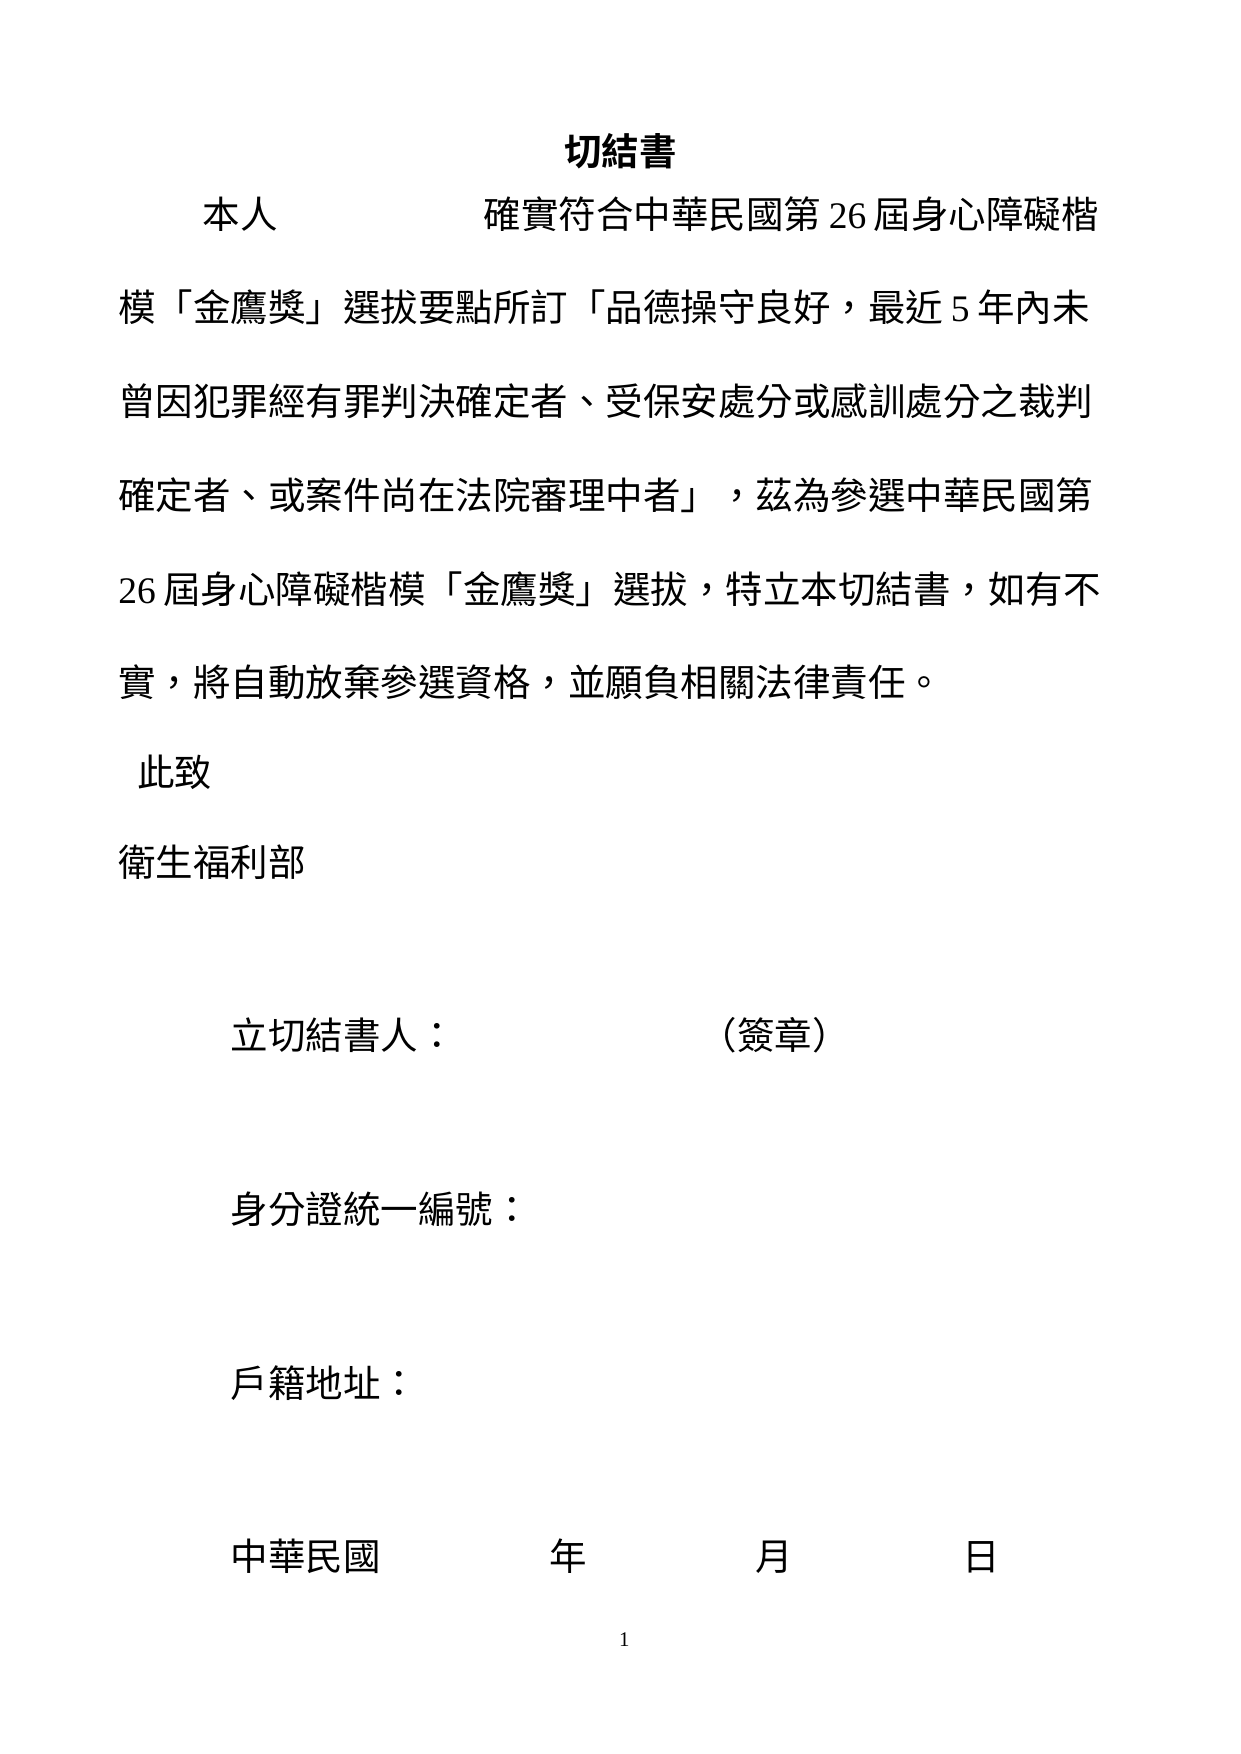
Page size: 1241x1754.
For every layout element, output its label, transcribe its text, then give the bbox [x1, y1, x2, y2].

text 身分證統一編號： [118, 1165, 1122, 1228]
text 此致 [118, 728, 1122, 791]
text 切結書 [118, 108, 1122, 170]
text 戶籍地址： [118, 1339, 1122, 1401]
text 衛生福利部 [118, 818, 1122, 881]
text 立切結書人： （簽章） [118, 992, 1122, 1054]
text 本人 確實符合中華民國第26屆身心障礙楷模「金鷹獎」選拔要點所訂「品德操守良好，最近5年內未曾因犯罪經有罪判決確定者、受保安處分或感訓處分之裁判確定者、或案件尚在法院審理中者」，茲為參選中華民國第26屆身心障礙楷模「金鷹獎」選拔，特立本切結書，如有不實，將自動放棄參選資格，並願負相關法律責任。 [118, 170, 1122, 701]
text 中華民國 年 月 日 [118, 1513, 1122, 1575]
